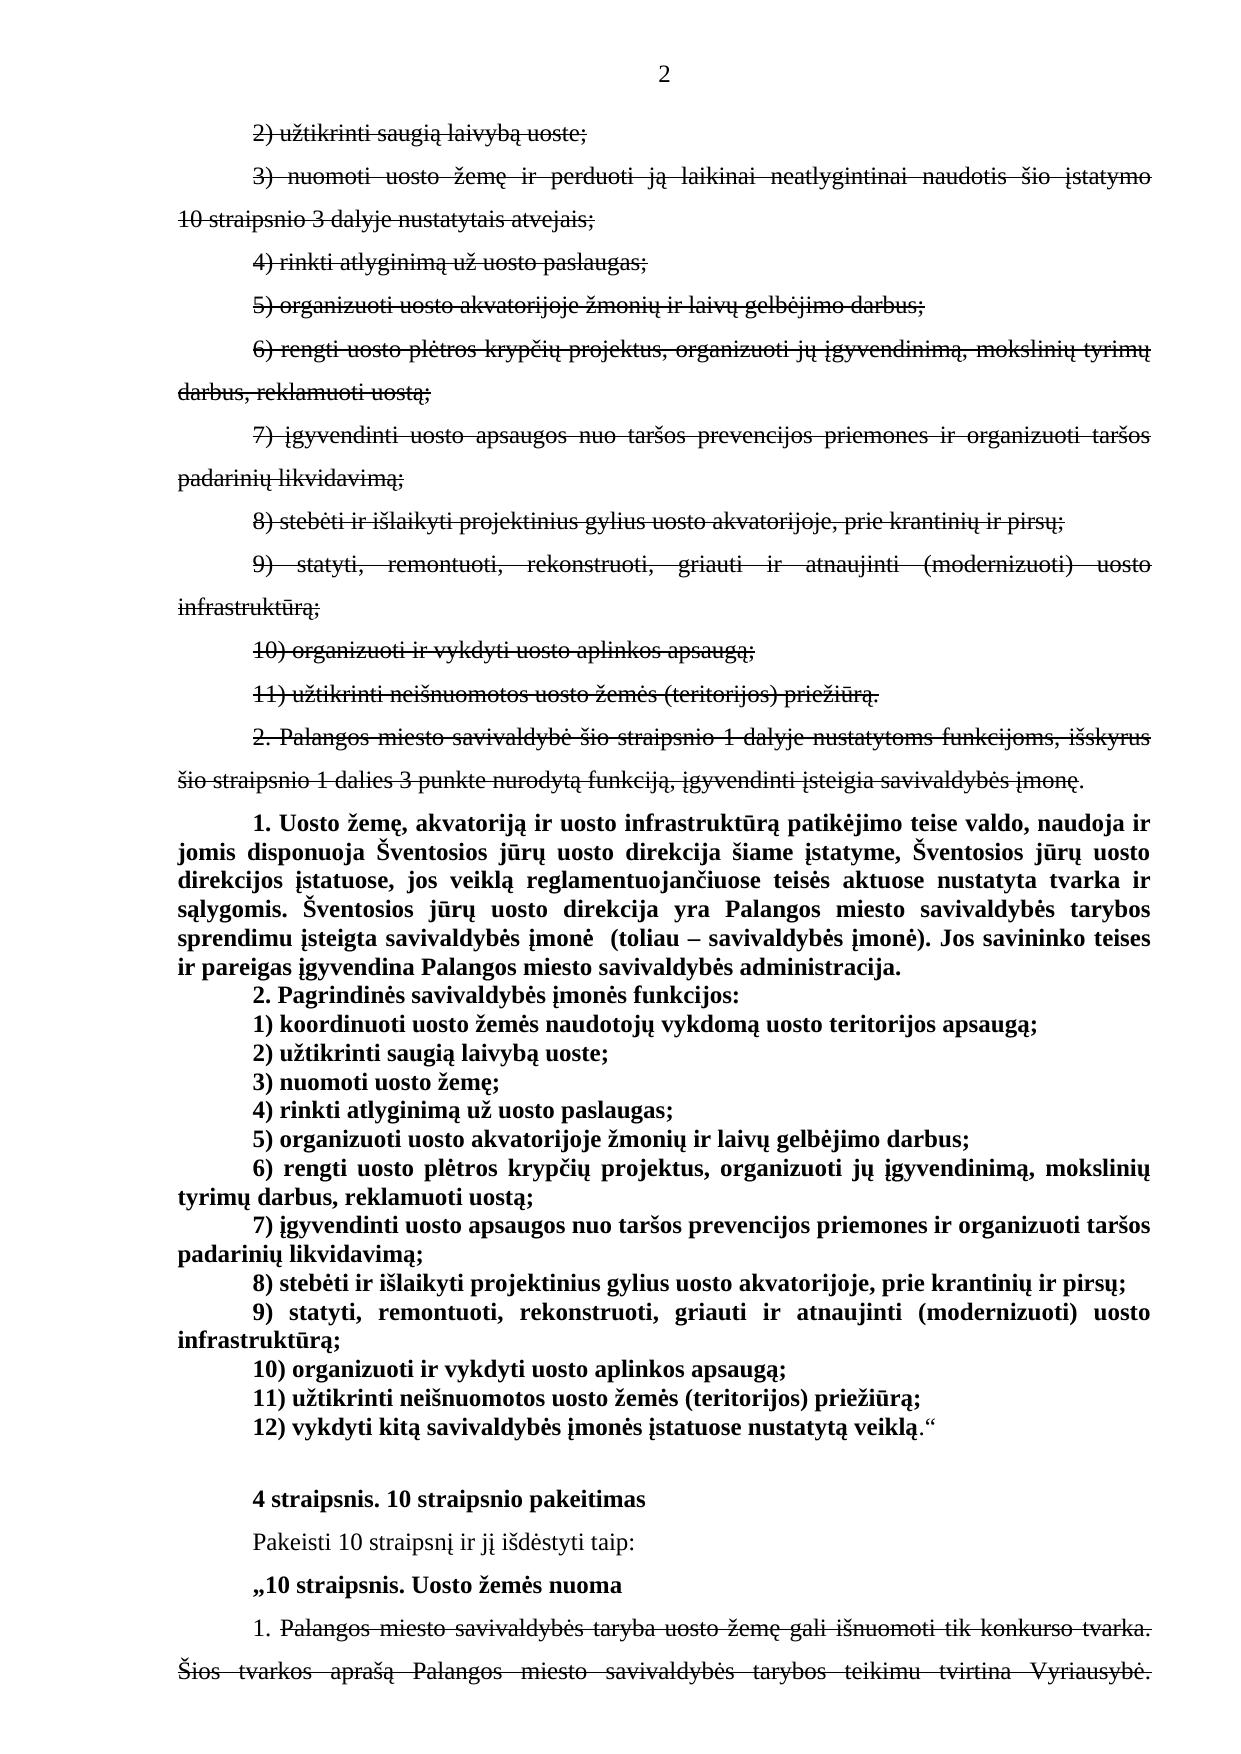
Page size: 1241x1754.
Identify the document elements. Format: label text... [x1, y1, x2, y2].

text 4 straipsnis. 10 straipsnio pakeitimas [177, 1484, 1152, 1512]
text 10) organizuoti ir vykdyti uosto aplinkos apsaugą; [177, 636, 1152, 664]
text 11) užtikrinti neišnuomotos uosto žemės (teritorijos) priežiūrą. [177, 679, 1152, 707]
text 1. Uosto žemę, akvatoriją ir uosto infrastruktūrą patikėjimo teise valdo, naudoja ir jomis disponuoja Šventosios jūrų uosto direkcija šiame įstatyme, Šventosios jūrų uosto direkcijos įstatuose, jos veiklą reglamentuojančiuose teisės aktuose nustatyta tvarka ir sąlygomis. Šventosios jūrų uosto direkcija yra Palangos miesto savivaldybės tarybos sprendimu įsteigta savivaldybės įmonė (toliau – savivaldybės įmonė). Jos savininko teises ir pareigas įgyvendina Palangos miesto savivaldybės administracija. [177, 808, 1152, 981]
text 2) užtikrinti saugią laivybą uoste; [177, 1038, 1152, 1067]
text 6) rengti uosto plėtros krypčių projektus, organizuoti jų įgyvendinimą, mokslinių tyrimų darbus, reklamuoti uostą; [177, 1153, 1152, 1211]
text Pakeisti 10 straipsnį ir jį išdėstyti taip: [177, 1527, 1152, 1556]
text 10) organizuoti ir vykdyti uosto aplinkos apsaugą; [177, 1354, 1152, 1383]
text „10 straipsnis. Uosto žemės nuoma [177, 1570, 1152, 1599]
text 9) statyti, remontuoti, rekonstruoti, griauti ir atnaujinti (modernizuoti) uosto infrastruktūrą; [177, 1297, 1152, 1354]
text 7) įgyvendinti uosto apsaugos nuo taršos prevencijos priemones ir organizuoti taršos padarinių likvidavimą; [177, 1211, 1152, 1268]
text 9) statyti, remontuoti, rekonstruoti, griauti ir atnaujinti (modernizuoti) uosto infrastruktūrą; [177, 549, 1152, 621]
text 7) įgyvendinti uosto apsaugos nuo taršos prevencijos priemones ir organizuoti taršos padarinių likvidavimą; [177, 420, 1152, 492]
text 5) organizuoti uosto akvatorijoje žmonių ir laivų gelbėjimo darbus; [177, 1124, 1152, 1153]
text 3) nuomoti uosto žemę; [177, 1067, 1152, 1096]
text 1. Palangos miesto savivaldybės taryba uosto žemę gali išnuomoti tik konkurso tvarka. Šios tvarkos aprašą Palangos miesto savivaldybės tarybos teikimu tvirtina Vyriausybė. Savivaldybės įmonė turi teisę išnuomoti uosto žemę tik veiklai, susijusiai su uosto paskirtimi, nurodytai šio įstatymo 4 straipsnio 1 dalyje. [177, 1673, 1152, 1685]
text 2. Pagrindinės savivaldybės įmonės funkcijos: [177, 981, 1152, 1009]
text 2) užtikrinti saugią laivybą uoste; [177, 118, 1152, 147]
text 8) stebėti ir išlaikyti projektinius gylius uosto akvatorijoje, prie krantinių ir pirsų; [177, 1268, 1152, 1297]
text 3) nuomoti uosto žemę ir perduoti ją laikinai neatlygintinai naudotis šio įstatymo 10 straipsnio 3 dalyje nustatytais atvejais; [177, 161, 1152, 233]
text 8) stebėti ir išlaikyti projektinius gylius uosto akvatorijoje, prie krantinių ir pirsų; [177, 506, 1152, 535]
text 6) rengti uosto plėtros krypčių projektus, organizuoti jų įgyvendinimą, mokslinių tyrimų darbus, reklamuoti uostą; [177, 334, 1152, 406]
text 2. Palangos miesto savivaldybė šio straipsnio 1 dalyje nustatytoms funkcijoms, išskyrus šio straipsnio 1 dalies 3 punkte nurodytą funkciją, įgyvendinti įsteigia savivaldybės įmonę. [177, 722, 1152, 794]
text 1) koordinuoti uosto žemės naudotojų vykdomą uosto teritorijos apsaugą; [177, 1009, 1152, 1038]
text 4) rinkti atlyginimą už uosto paslaugas; [177, 1096, 1152, 1124]
text 4) rinkti atlyginimą už uosto paslaugas; [177, 247, 1152, 276]
text 11) užtikrinti neišnuomotos uosto žemės (teritorijos) priežiūrą; [177, 1383, 1152, 1412]
text 1. Palangos miesto savivaldybės taryba uosto žemę gali išnuomoti tik konkurso tvarka. Šios tvarkos aprašą Palangos miesto savivaldybės tarybos teikimu tvirtina Vyriausybė. Savivaldybės įmonė turi teisę išnuomoti uosto žemę tik veiklai, susijusiai su uosto paskirtimi, nurodytai šio įstatymo 4 straipsnio 1 dalyje. [177, 1613, 1152, 1672]
text 12) vykdyti kitą savivaldybės įmonės įstatuose nustatytą veiklą.“ [177, 1412, 1152, 1441]
text 5) organizuoti uosto akvatorijoje žmonių ir laivų gelbėjimo darbus; [177, 291, 1152, 319]
